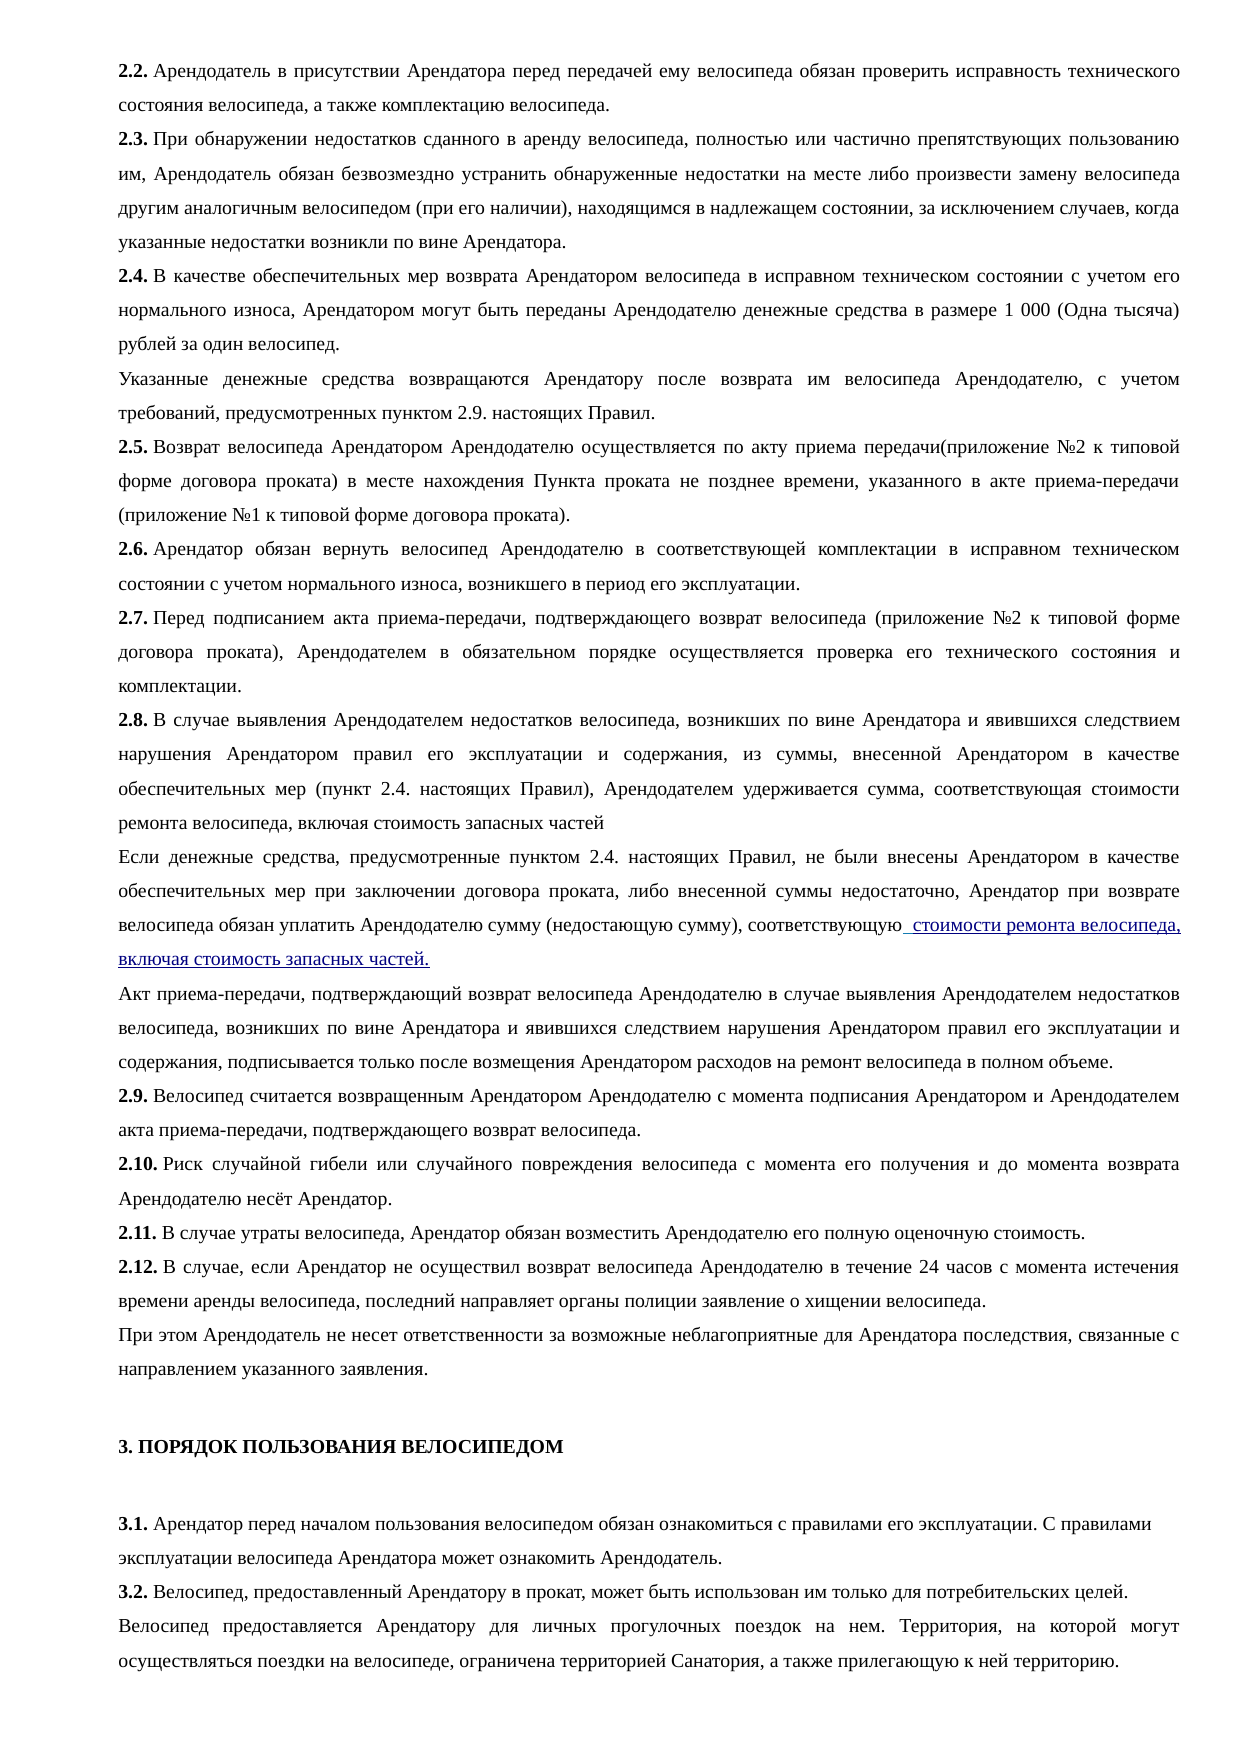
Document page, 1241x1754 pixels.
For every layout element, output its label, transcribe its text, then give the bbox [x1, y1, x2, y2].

text Акт приема-передачи, подтверждающий возврат велосипеда Арендодателю в случае выявления Арендодателем недостатков велосипеда, возникших по вине Арендатора и явившихся следствием нарушения Арендатором правил его эксплуатации и содержания, подписывается только после возмещения Арендатором расходов на ремонт велосипеда в полном объеме. [118, 982, 1181, 1073]
text 2.7. Перед подписанием акта приема-передачи, подтверждающего возврат велосипеда (приложение №2 к типовой форме договора проката), Арендодателем в обязательном порядке осуществляется проверка его технического состояния и комплектации. [118, 606, 1181, 697]
text Велосипед предоставляется Арендатору для личных прогулочных поездок на нем. Территория, на которой могут осуществляться поездки на велосипеде, ограничена территорией Санатория, а также прилегающую к ней территорию. [118, 1614, 1181, 1671]
text 2.12. В случае, если Арендатор не осуществил возврат велосипеда Арендодателю в течение 24 часов с момента истечения времени аренды велосипеда, последний направляет органы полиции заявление о хищении велосипеда. [118, 1255, 1181, 1312]
text 2.5. Возврат велосипеда Арендатором Арендодателю осуществляется по акту приема передачи(приложение №2 к типовой форме договора проката) в месте нахождения Пункта проката не позднее времени, указанного в акте приема-передачи (приложение №1 к типовой форме договора проката). [118, 435, 1181, 526]
text Указанные денежные средства возвращаются Арендатору после возврата им велосипеда Арендодателю, с учетом требований, предусмотренных пунктом 2.9. настоящих Правил. [118, 367, 1181, 423]
text 2.2. Арендодатель в присутствии Арендатора перед передачей ему велосипеда обязан проверить исправность технического состояния велосипеда, а также комплектацию велосипеда. [118, 59, 1181, 116]
text 2.4. В качестве обеспечительных мер возврата Арендатором велосипеда в исправном техническом состоянии с учетом его нормального износа, Арендатором могут быть переданы Арендодателю денежные средства в размере 1 000 (Одна тысяча) рублей за один велосипед. [118, 264, 1181, 355]
text 2.10. Риск случайной гибели или случайного повреждения велосипеда с момента его получения и до момента возврата Арендодателю несёт Арендатор. [118, 1152, 1181, 1209]
text 2.9. Велосипед считается возвращенным Арендатором Арендодателю с момента подписания Арендатором и Арендодателем акта приема-передачи, подтверждающего возврат велосипеда. [118, 1084, 1181, 1141]
text 2.11. В случае утраты велосипеда, Арендатор обязан возместить Арендодателю его полную оценочную стоимость. [118, 1221, 1181, 1243]
text 3. ПОРЯДОК ПОЛЬЗОВАНИЯ ВЕЛОСИПЕДОМ [118, 1435, 1181, 1457]
text 3.1. Арендатор перед началом пользования велосипедом обязан ознакомиться с правилами его эксплуатации. С правилами эксплуатации велосипеда Арендатора может ознакомить Арендодатель. [118, 1512, 1181, 1569]
text Если денежные средства, предусмотренные пунктом 2.4. настоящих Правил, не были внесены Арендатором в качестве обеспечительных мер при заключении договора проката, либо внесенной суммы недостаточно, Арендатор при возврате велосипеда обязан уплатить Арендодателю сумму (недостающую сумму), соответствующую стоимости ремонта велосипеда, включая стоимость запасных частей. [118, 845, 1181, 970]
text 2.8. В случае выявления Арендодателем недостатков велосипеда, возникших по вине Арендатора и явившихся следствием нарушения Арендатором правил его эксплуатации и содержания, из суммы, внесенной Арендатором в качестве обеспечительных мер (пункт 2.4. настоящих Правил), Арендодателем удерживается сумма, соответствующая стоимости ремонта велосипеда, включая стоимость запасных частей [118, 708, 1181, 833]
text 3.2. Велосипед, предоставленный Арендатору в прокат, может быть использован им только для потребительских целей. [118, 1580, 1181, 1603]
text При этом Арендодатель не несет ответственности за возможные неблагоприятные для Арендатора последствия, связанные с направлением указанного заявления. [118, 1323, 1181, 1380]
text 2.3. При обнаружении недостатков сданного в аренду велосипеда, полностью или частично препятствующих пользованию им, Арендодатель обязан безвозмездно устранить обнаруженные недостатки на месте либо произвести замену велосипеда другим аналогичным велосипедом (при его наличии), находящимся в надлежащем состоянии, за исключением случаев, когда указанные недостатки возникли по вине Арендатора. [118, 127, 1181, 253]
text 2.6. Арендатор обязан вернуть велосипед Арендодателю в соответствующей комплектации в исправном техническом состоянии с учетом нормального износа, возникшего в период его эксплуатации. [118, 537, 1181, 594]
